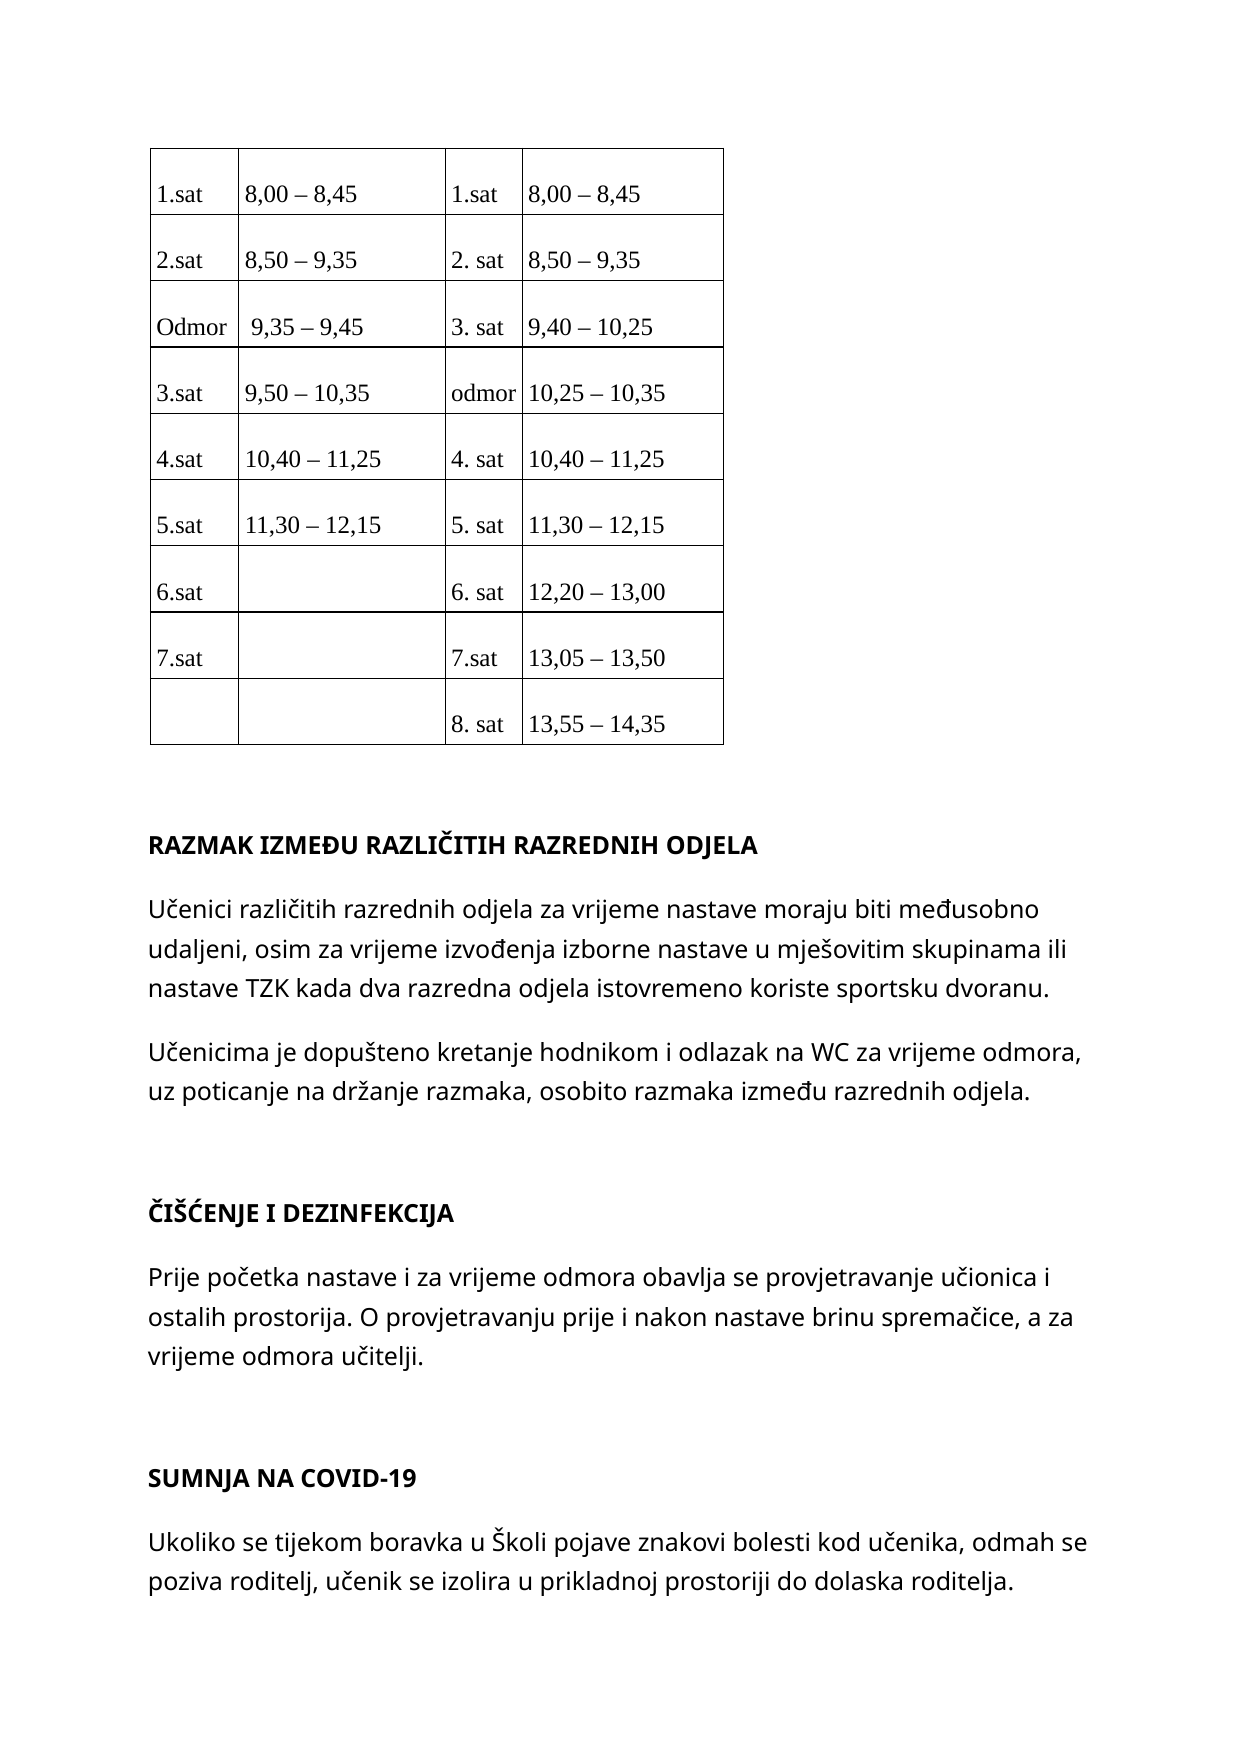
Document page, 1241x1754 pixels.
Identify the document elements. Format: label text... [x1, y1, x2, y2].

table_cell 5.sat [151, 480, 238, 545]
table_cell 6.sat [151, 546, 238, 611]
table_cell 7.sat [446, 613, 522, 678]
table_cell [239, 546, 445, 611]
table_cell 9,35 – 9,45 [239, 281, 445, 346]
table_cell 2.sat [151, 215, 238, 280]
table_cell 10,25 – 10,35 [523, 348, 723, 413]
table_cell 10,40 – 11,25 [239, 414, 445, 479]
table_cell [239, 613, 445, 678]
table_cell 10,40 – 11,25 [523, 414, 723, 479]
table_cell 11,30 – 12,15 [239, 480, 445, 545]
table_cell odmor [446, 348, 522, 413]
table_cell 8. sat [446, 679, 522, 744]
text RAZMAK IZMEĐU RAZLIČITIH RAZREDNIH ODJELA [148, 828, 1093, 862]
table_cell 6. sat [446, 546, 522, 611]
table_cell 1.sat [446, 149, 522, 214]
table_cell 8,00 – 8,45 [523, 149, 723, 214]
table_cell 7.sat [151, 613, 238, 678]
table_cell 9,50 – 10,35 [239, 348, 445, 413]
table_cell [239, 679, 445, 744]
table_cell 9,40 – 10,25 [523, 281, 723, 346]
text Učenici različitih razrednih odjela za vrijeme nastave moraju biti međusobno udaljeni, osim za vrijeme izvođenja izborne nastave u mješovitim skupinama ili nastave TZK kada dva razredna odjela istovremeno koriste sportsku dvoranu. [148, 892, 1093, 1004]
table_cell 3. sat [446, 281, 522, 346]
text Učenicima je dopušteno kretanje hodnikom i odlazak na WC za vrijeme odmora, uz poticanje na držanje razmaka, osobito razmaka između razrednih odjela. [148, 1034, 1093, 1108]
table_cell 4. sat [446, 414, 522, 479]
table_cell 11,30 – 12,15 [523, 480, 723, 545]
table_cell 8,00 – 8,45 [239, 149, 445, 214]
text SUMNJA NA COVID-19 [148, 1461, 1093, 1495]
table_cell 2. sat [446, 215, 522, 280]
text Prije početka nastave i za vrijeme odmora obavlja se provjetravanje učionica i ostalih prostorija. O provjetravanju prije i nakon nastave brinu spremačice, a za vrijeme odmora učitelji. [148, 1260, 1093, 1372]
table_cell 5. sat [446, 480, 522, 545]
text Ukoliko se tijekom boravka u Školi pojave znakovi bolesti kod učenika, odmah se poziva roditelj, učenik se izolira u prikladnoj prostoriji do dolaska roditelja. [148, 1525, 1093, 1598]
table_cell 4.sat [151, 414, 238, 479]
table_cell 13,55 – 14,35 [523, 679, 723, 744]
table_cell 3.sat [151, 348, 238, 413]
table_cell 1.sat [151, 149, 238, 214]
table_cell 12,20 – 13,00 [523, 546, 723, 611]
text ČIŠĆENJE I DEZINFEKCIJA [148, 1196, 1093, 1230]
table_cell Odmor [151, 281, 238, 346]
table_cell 8,50 – 9,35 [239, 215, 445, 280]
table_cell 8,50 – 9,35 [523, 215, 723, 280]
table_cell 13,05 – 13,50 [523, 613, 723, 678]
table_cell [151, 679, 238, 744]
